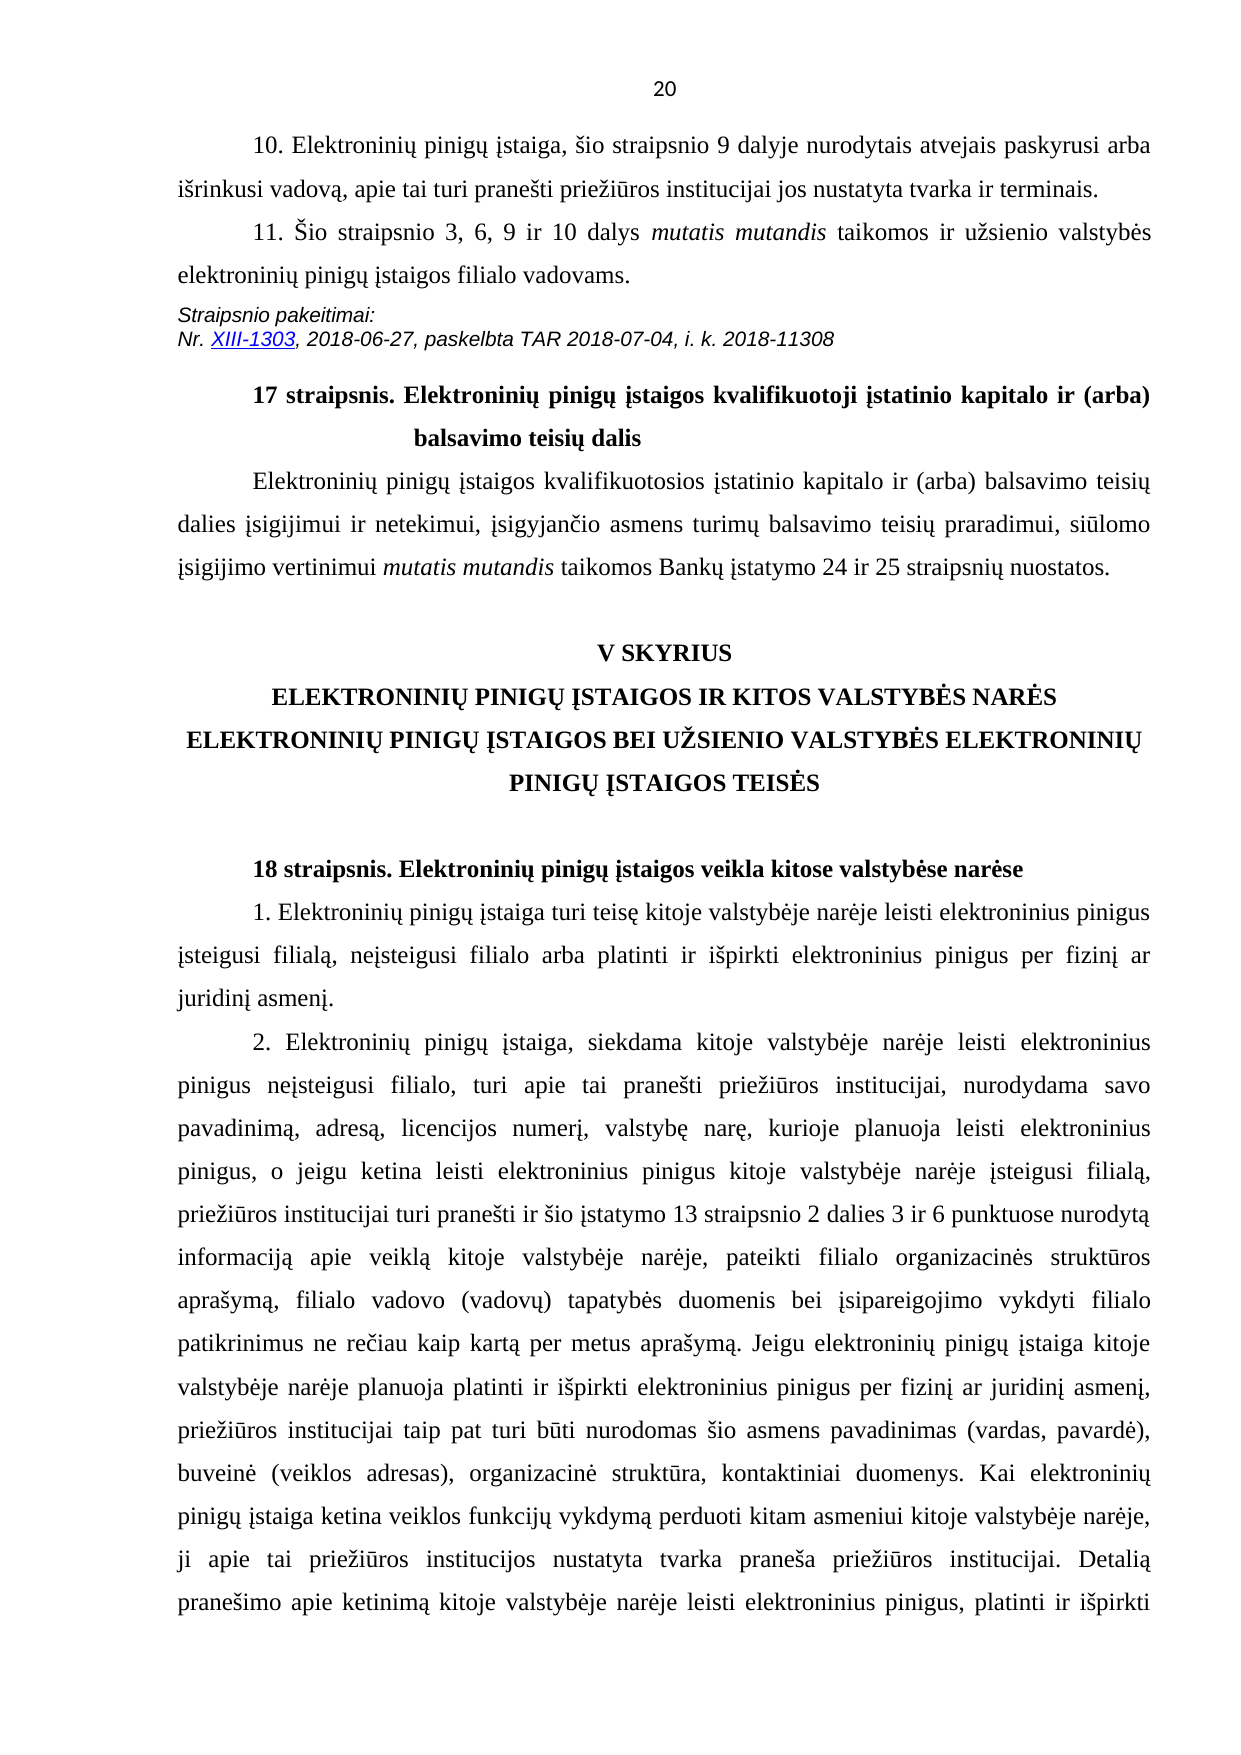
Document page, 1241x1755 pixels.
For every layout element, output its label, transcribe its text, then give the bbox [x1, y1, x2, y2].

text Nr. XIII-1303, 2018-06-27, paskelbta TAR 2018-07-04, i. k. 2018-11308 [177, 327, 1152, 351]
text Straipsnio pakeitimai: [177, 303, 1152, 327]
text 17 straipsnis. Elektroninių pinigų įstaigos kvalifikuotoji įstatinio kapitalo ir (arba) balsavimo teisių dalis [252, 380, 1152, 452]
text V SKYRIUS [177, 638, 1152, 667]
text 2. Elektroninių pinigų įstaiga, siekdama kitoje valstybėje narėje leisti elektroninius pinigus neįsteigusi filialo, turi apie tai pranešti priežiūros institucijai, nurodydama savo pavadinimą, adresą, licencijos numerį, valstybę narę, kurioje planuoja leisti elektroninius pinigus, o jeigu ketina leisti elektroninius pinigus kitoje valstybėje narėje įsteigusi filialą, priežiūros institucijai turi pranešti ir šio įstatymo 13 straipsnio 2 dalies 3 ir 6 punktuose nurodytą informaciją apie veiklą kitoje valstybėje narėje, pateikti filialo organizacinės struktūros aprašymą, filialo vadovo (vadovų) tapatybės duomenis bei įsipareigojimo vykdyti filialo patikrinimus ne rečiau kaip kartą per metus aprašymą. Jeigu elektroninių pinigų įstaiga kitoje valstybėje narėje planuoja platinti ir išpirkti elektroninius pinigus per fizinį ar juridinį asmenį, priežiūros institucijai taip pat turi būti nurodomas šio asmens pavadinimas (vardas, pavardė), buveinė (veiklos adresas), organizacinė struktūra, kontaktiniai duomenys. Kai elektroninių pinigų įstaiga ketina veiklos funkcijų vykdymą perduoti kitam asmeniui kitoje valstybėje narėje, ji apie tai priežiūros institucijos nustatyta tvarka praneša priežiūros institucijai. Detalią pranešimo apie ketinimą kitoje valstybėje narėje leisti elektroninius pinigus, platinti ir išpirkti [177, 1027, 1152, 1616]
text ELEKTRONINIŲ PINIGŲ ĮSTAIGOS IR KITOS VALSTYBĖS NARĖS ELEKTRONINIŲ PINIGŲ ĮSTAIGOS BEI UŽSIENIO VALSTYBĖS ELEKTRONINIŲ PINIGŲ ĮSTAIGOS TEISĖS [177, 682, 1152, 797]
text 11. Šio straipsnio 3, 6, 9 ir 10 dalys mutatis mutandis taikomos ir užsienio valstybės elektroninių pinigų įstaigos filialo vadovams. [177, 217, 1152, 289]
text Elektroninių pinigų įstaigos kvalifikuotosios įstatinio kapitalo ir (arba) balsavimo teisių dalies įsigijimui ir netekimui, įsigyjančio asmens turimų balsavimo teisių praradimui, siūlomo įsigijimo vertinimui mutatis mutandis taikomos Bankų įstatymo 24 ir 25 straipsnių nuostatos. [177, 466, 1152, 581]
text 10. Elektroninių pinigų įstaiga, šio straipsnio 9 dalyje nurodytais atvejais paskyrusi arba išrinkusi vadovą, apie tai turi pranešti priežiūros institucijai jos nustatyta tvarka ir terminais. [177, 131, 1152, 202]
text 18 straipsnis. Elektroninių pinigų įstaigos veikla kitose valstybėse narėse [177, 854, 1152, 883]
text 1. Elektroninių pinigų įstaiga turi teisę kitoje valstybėje narėje leisti elektroninius pinigus įsteigusi filialą, neįsteigusi filialo arba platinti ir išpirkti elektroninius pinigus per fizinį ar juridinį asmenį. [177, 897, 1152, 1012]
